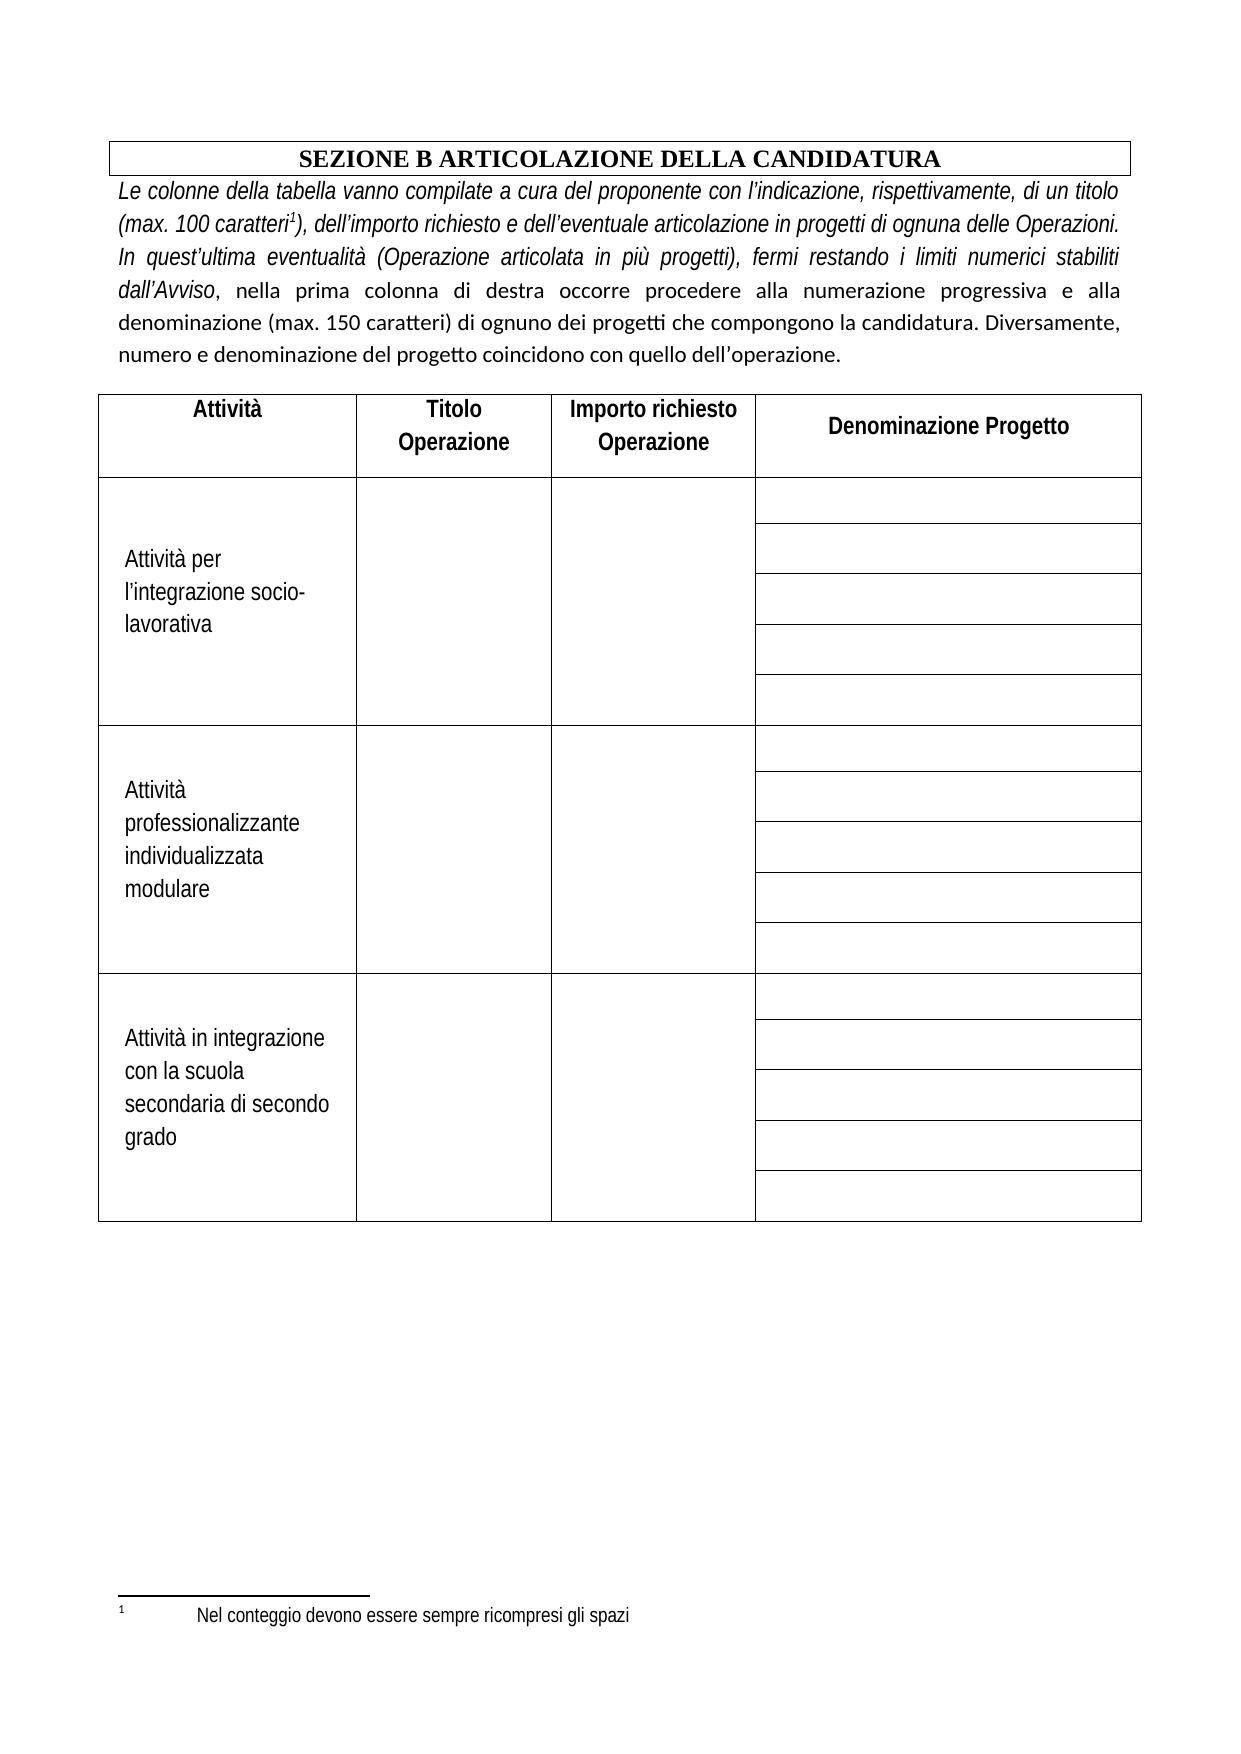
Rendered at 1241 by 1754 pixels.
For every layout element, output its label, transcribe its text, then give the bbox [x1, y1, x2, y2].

table_cell [357, 726, 551, 973]
table_header Titolo Operazione [357, 395, 551, 477]
table_cell Attività per l’integrazione socio-lavorativa [99, 478, 356, 725]
text Le colonne della tabella vanno compilate a cura del proponente con l’indicazione, rispettivamente, di un titolo (max. 100 caratteri), dell’importo richiesto e dell’eventuale articolazione in progetti di ognuna delle Operazioni. In quest’ultima eventualità (Operazione articolata in più progetti), fermi restando i limiti numerici stabiliti dall’Avviso, nella prima colonna di destra occorre procedere alla numerazione progressiva e alla denominazione (max. 150 caratteri) di ognuno dei progetti che compongono la candidatura. Diversamente, numero e denominazione del progetto coincidono con quello dell’operazione. [118, 176, 1122, 368]
table_cell [552, 478, 755, 725]
table_header Attività [99, 395, 356, 477]
table_cell [552, 974, 755, 1221]
table_cell [756, 675, 1141, 725]
table_header Denominazione Progetto [756, 395, 1141, 477]
table_cell [357, 478, 551, 725]
table_cell [756, 1020, 1141, 1069]
table_cell [357, 974, 551, 1221]
table_header Importo richiesto Operazione [552, 395, 755, 477]
table_cell [552, 726, 755, 973]
table_cell [756, 1070, 1141, 1119]
table_cell [756, 574, 1141, 624]
table_cell [756, 923, 1141, 973]
table_cell Attività professionalizzante individualizzata modulare [99, 726, 356, 973]
table_cell [756, 974, 1141, 1018]
table_cell [756, 1171, 1141, 1221]
table_cell [756, 822, 1141, 872]
table_cell [756, 524, 1141, 573]
table_cell [756, 1121, 1141, 1170]
table_cell [756, 873, 1141, 922]
table_cell [756, 726, 1141, 771]
text Nel conteggio devono essere sempre ricompresi gli spazi [118, 1602, 1122, 1627]
table_cell [756, 772, 1141, 821]
table_cell [756, 478, 1141, 523]
table_cell Attività in integrazione con la scuola secondaria di secondo grado [99, 974, 356, 1221]
table_cell [756, 625, 1141, 674]
text SEZIONE B ARTICOLAZIONE DELLA CANDIDATURA [110, 142, 1130, 175]
